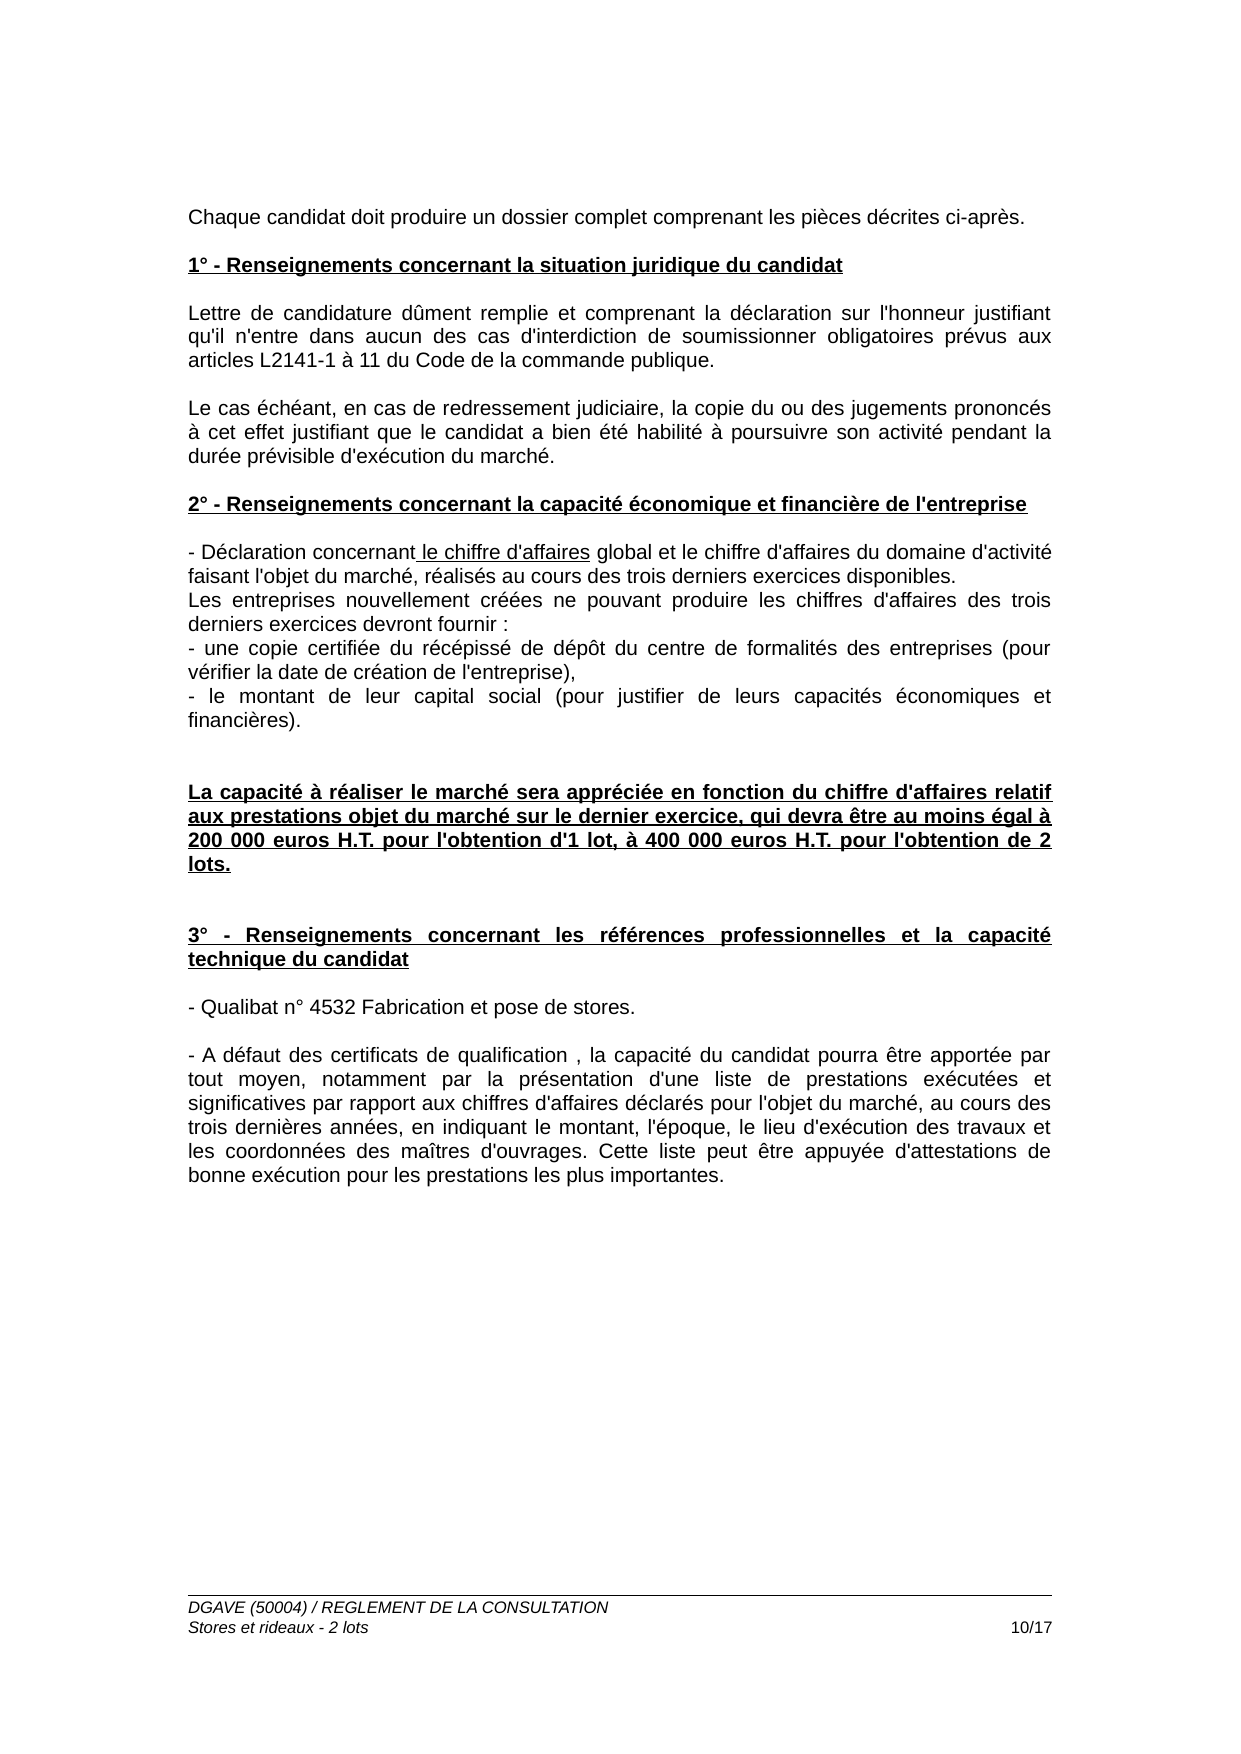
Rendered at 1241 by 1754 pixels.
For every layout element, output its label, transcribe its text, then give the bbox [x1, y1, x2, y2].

text Les entreprises nouvellement créées ne pouvant produire les chiffres d'affaires des trois derniers exercices devront fournir : [188, 588, 1052, 636]
text lots. [188, 849, 1052, 875]
text 200 000 euros H.T. pour l'obtention d'1 lot, à 400 000 euros H.T. pour l'obtention de 2 [188, 826, 1052, 848]
text aux prestations objet du marché sur le dernier exercice, qui devra être au moins égal à [188, 802, 1052, 824]
text Lettre de candidature dûment remplie et comprenant la déclaration sur l'honneur justifiant qu'il n'entre dans aucun des cas d'interdiction de soumissionner obligatoires prévus aux articles L2141-1 à 11 du Code de la commande publique. [188, 300, 1052, 372]
text - une copie certifiée du récépissé de dépôt du centre de formalités des entreprises (pour vérifier la date de création de l'entreprise), [188, 636, 1052, 684]
text - le montant de leur capital social (pour justifier de leurs capacités économiques et financières). [188, 684, 1052, 732]
text - Qualibat n° 4532 Fabrication et pose de stores. [188, 995, 1052, 1019]
text Le cas échéant, en cas de redressement judiciaire, la copie du ou des jugements prononcés à cet effet justifiant que le candidat a bien été habilité à poursuivre son activité pendant la durée prévisible d'exécution du marché. [188, 396, 1052, 468]
text 1° - Renseignements concernant la situation juridique du candidat [188, 252, 1052, 276]
text 2° - Renseignements concernant la capacité économique et financière de l'entreprise [188, 492, 1052, 516]
text Chaque candidat doit produire un dossier complet comprenant les pièces décrites ci-après. [188, 204, 1052, 228]
text La capacité à réaliser le marché sera appréciée en fonction du chiffre d'affaires relatif [188, 779, 1052, 801]
text technique du candidat [188, 945, 1052, 971]
text - Déclaration concernant le chiffre d'affaires global et le chiffre d'affaires du domaine d'activité faisant l'objet du marché, réalisés au cours des trois derniers exercices disponibles. [188, 540, 1052, 588]
text - A défaut des certificats de qualification , la capacité du candidat pourra être apportée par tout moyen, notamment par la présentation d'une liste de prestations exécutées et significatives par rapport aux chiffres d'affaires déclarés pour l'objet du marché, au cours des trois dernières années, en indiquant le montant, l'époque, le lieu d'exécution des travaux et les coordonnées des maîtres d'ouvrages. Cette liste peut être appuyée d'attestations de bonne exécution pour les prestations les plus importantes. [188, 1043, 1052, 1187]
text 3° - Renseignements concernant les références professionnelles et la capacité [188, 923, 1052, 944]
